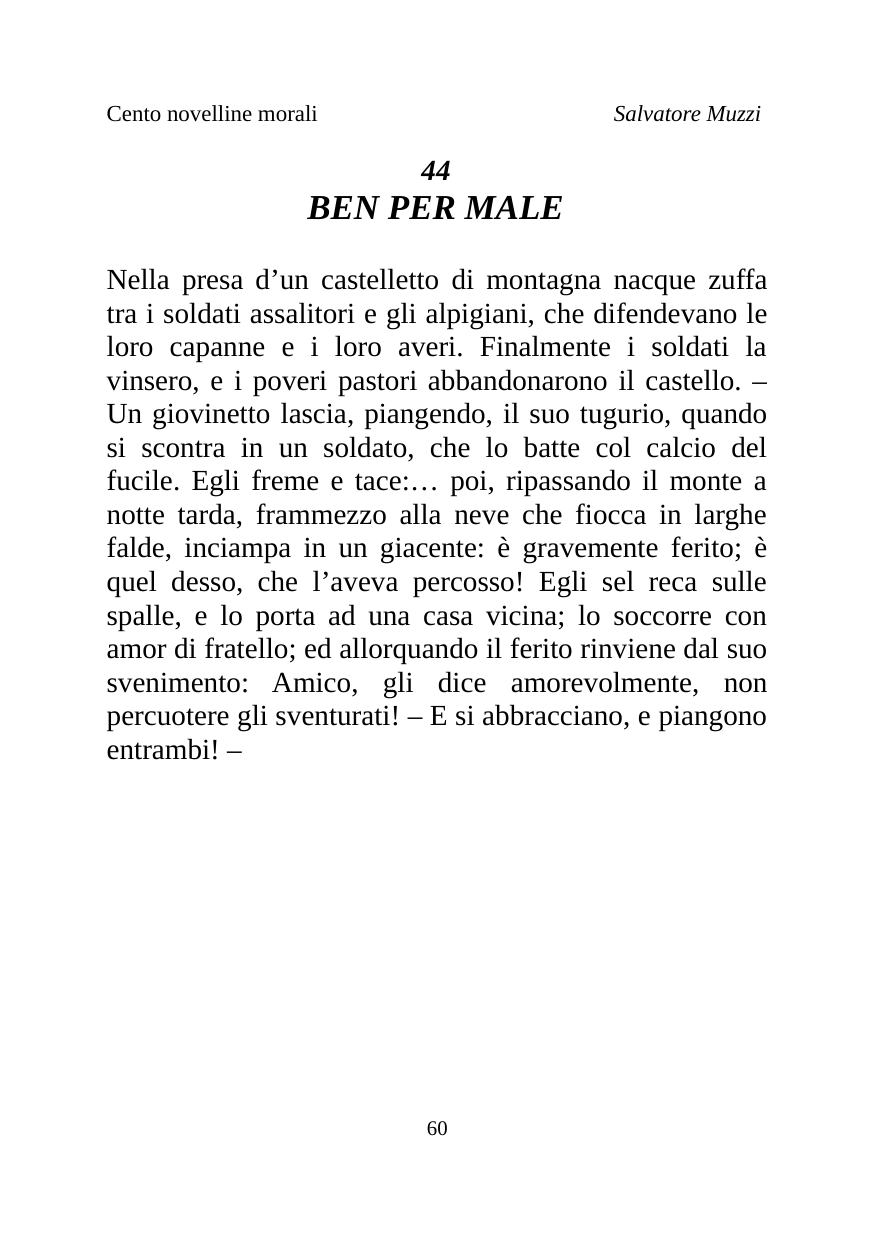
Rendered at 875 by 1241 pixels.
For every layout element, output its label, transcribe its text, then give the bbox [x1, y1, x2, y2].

subtitle 44 BEN PER MALE [106, 153, 768, 227]
text Nella presa d’un castelletto di montagna nacque zuffa tra i soldati assalitori e gli alpigiani, che difendevano le loro capanne e i loro averi. Finalmente i soldati la vinsero, e i poveri pastori abbandonarono il castello. – Un giovinetto lascia, piangendo, il suo tugurio, quando si scontra in un soldato, che lo batte col calcio del fucile. Egli freme e tace:… poi, ripassando il monte a notte tarda, frammezzo alla neve che fiocca in larghe falde, inciampa in un giacente: è gravemente ferito; è quel desso, che l’aveva percosso! Egli sel reca sulle spalle, e lo porta ad una casa vicina; lo soccorre con amor di fratello; ed allorquando il ferito rinviene dal suo svenimento: Amico, gli dice amorevolmente, non percuotere gli sventurati! – E si abbracciano, e piangono entrambi! – [106, 262, 768, 765]
